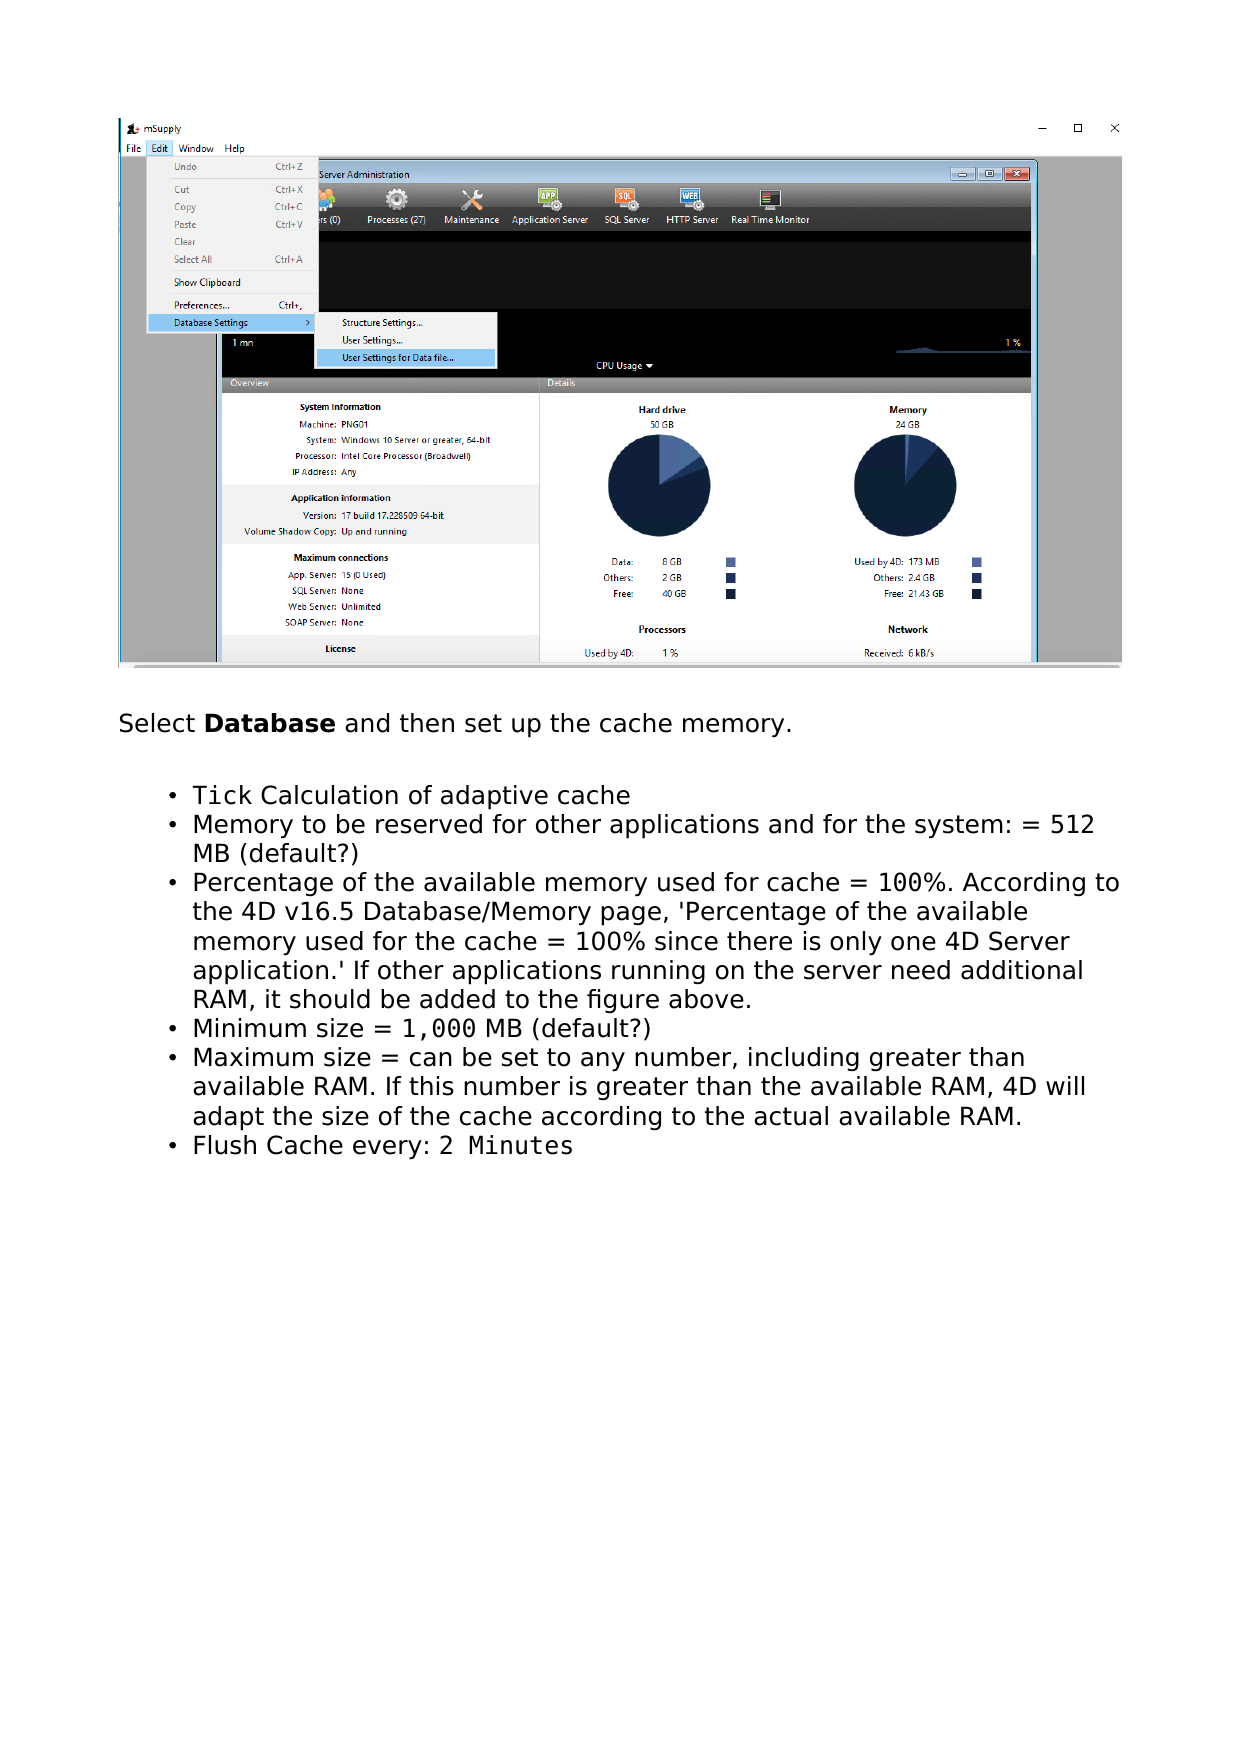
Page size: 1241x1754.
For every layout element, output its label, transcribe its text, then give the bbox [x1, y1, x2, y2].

text Select Database and then set up the cache memory. [118, 710, 1122, 739]
list Memory to be reserved for other applications and for the system: = 512 MB (default?) [177, 810, 1122, 868]
list Tick Calculation of adaptive cache [177, 781, 1122, 810]
list Maximum size = can be set to any number, including greater than available RAM. If this number is greater than the available RAM, 4D will adapt the size of the cache according to the actual available RAM. [177, 1043, 1122, 1131]
list Flush Cache every: 2 Minutes [177, 1131, 1122, 1160]
list Minimum size = 1,000 MB (default?) [177, 1014, 1122, 1043]
list Percentage of the available memory used for cache = 100%. According to the 4D v16.5 Database/Memory page, 'Percentage of the available memory used for the cache = 100% since there is only one 4D Server application.' If other applications running on the server need additional RAM, it should be added to the figure above. [177, 868, 1122, 1014]
picture [118, 118, 1123, 668]
